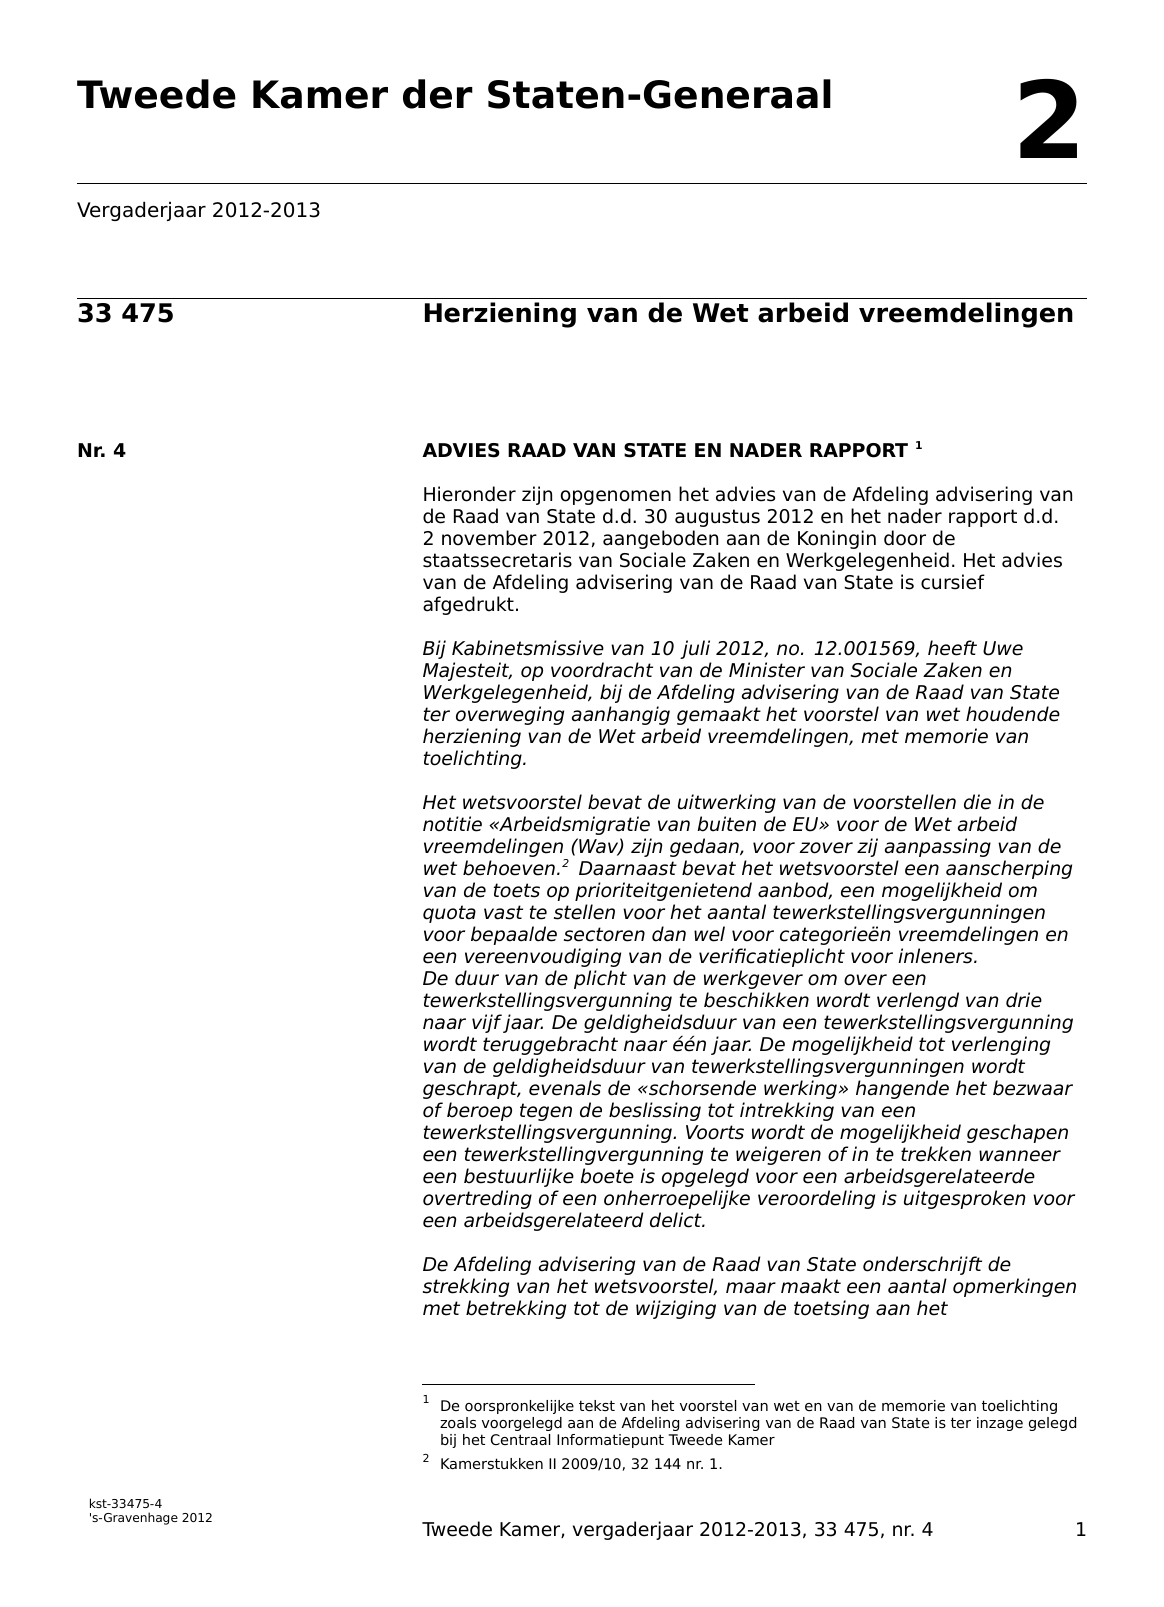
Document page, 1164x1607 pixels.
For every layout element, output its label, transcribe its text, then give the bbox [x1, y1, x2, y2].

text De Afdeling advisering van de Raad van State onderschrijft de strekking van het wetsvoorstel, maar maakt een aantal opmerkingen met betrekking tot de wijziging van de toetsing aan het [422, 1254, 1087, 1320]
table_header 2 [886, 59, 1087, 183]
text De oorspronkelijke tekst van het voorstel van wet en van de memorie van toelichting zoals voorgelegd aan de Afdeling advisering van de Raad van State is ter inzage gelegd bij het Centraal Informatiepunt Tweede Kamer [422, 1393, 1087, 1449]
text Hieronder zijn opgenomen het advies van de Afdeling advisering van de Raad van State d.d. 30 augustus 2012 en het nader rapport d.d. 2 november 2012, aangeboden aan de Koningin door de staatssecretaris van Sociale Zaken en Werkgelegenheid. Het advies van de Afdeling advisering van de Raad van State is cursief afgedrukt. [422, 484, 1087, 616]
text Kamerstukken II 2009/10, 32 144 nr. 1. [422, 1452, 1087, 1474]
text 's-Gravenhage 2012 [88, 1511, 323, 1525]
subtitle 33 475 Herziening van de Wet arbeid vreemdelingen [77, 299, 1087, 329]
text kst-33475-4 [88, 1497, 323, 1511]
text Het wetsvoorstel bevat de uitwerking van de voorstellen die in de notitie «Arbeidsmigratie van buiten de EU» voor de Wet arbeid vreemdelingen (Wav) zijn gedaan, voor zover zij aanpassing van de wet behoeven. Daarnaast bevat het wetsvoorstel een aanscherping van de toets op prioriteitgenietend aanbod, een mogelijkheid om quota vast te stellen voor het aantal tewerkstellingsvergunningen voor bepaalde sectoren dan wel voor categorieën vreemdelingen en een vereenvoudiging van de verificatieplicht voor inleners. [422, 792, 1087, 968]
subtitle Nr. 4 ADVIES RAAD VAN STATE EN NADER RAPPORT [77, 440, 1087, 462]
text Bij Kabinetsmissive van 10 juli 2012, no. 12.001569, heeft Uwe Majesteit, op voordracht van de Minister van Sociale Zaken en Werkgelegenheid, bij de Afdeling advisering van de Raad van State ter overweging aanhangig gemaakt het voorstel van wet houdende herziening van de Wet arbeid vreemdelingen, met memorie van toelichting. [422, 638, 1087, 770]
text De duur van de plicht van de werkgever om over een tewerkstellingsvergunning te beschikken wordt verlengd van drie naar vijf jaar. De geldigheidsduur van een tewerkstellingsvergunning wordt teruggebracht naar één jaar. De mogelijkheid tot verlenging van de geldigheidsduur van tewerkstellingsvergunningen wordt geschrapt, evenals de «schorsende werking» hangende het bezwaar of beroep tegen de beslissing tot intrekking van een tewerkstellingsvergunning. Voorts wordt de mogelijkheid geschapen een tewerkstellingvergunning te weigeren of in te trekken wanneer een bestuurlijke boete is opgelegd voor een arbeidsgerelateerde overtreding of een onherroepelijke veroordeling is uitgesproken voor een arbeidsgerelateerd delict. [422, 968, 1087, 1232]
table_cell Vergaderjaar 2012-2013 [77, 184, 1087, 298]
table_header Tweede Kamer der Staten-Generaal [77, 59, 886, 183]
